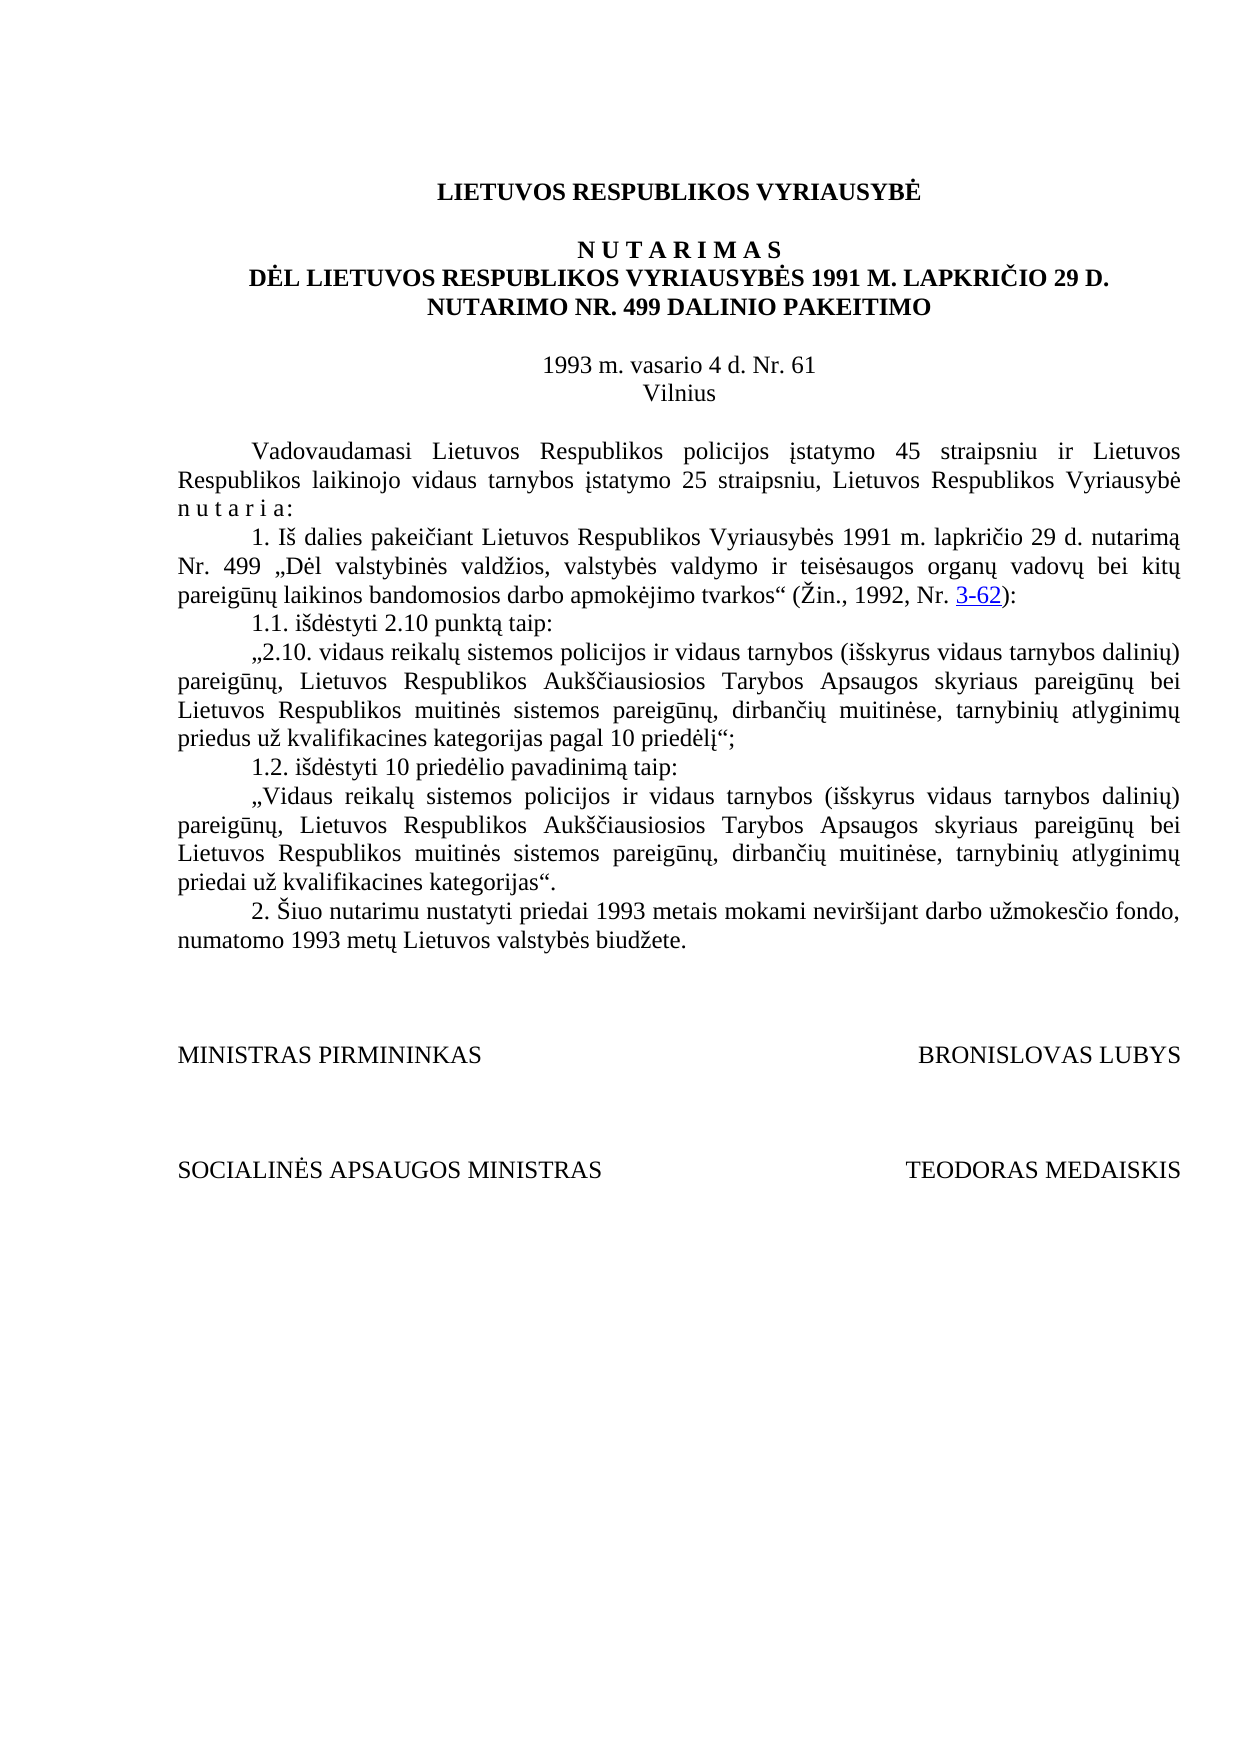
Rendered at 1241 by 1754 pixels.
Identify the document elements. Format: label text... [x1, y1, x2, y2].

text Vadovaudamasi Lietuvos Respublikos policijos įstatymo 45 straipsniu ir Lietuvos Respublikos laikinojo vidaus tarnybos įstatymo 25 straipsniu, Lietuvos Respublikos Vyriausybė nutaria: [177, 436, 1181, 522]
text „2.10. vidaus reikalų sistemos policijos ir vidaus tarnybos (išskyrus vidaus tarnybos dalinių) pareigūnų, Lietuvos Respublikos Aukščiausiosios Tarybos Apsaugos skyriaus pareigūnų bei Lietuvos Respublikos muitinės sistemos pareigūnų, dirbančių muitinėse, tarnybinių atlyginimų priedus už kvalifikacines kategorijas pagal 10 priedėlį“; [177, 637, 1181, 752]
text 1993 m. vasario 4 d. Nr. 61 [177, 350, 1181, 378]
text 1.2. išdėstyti 10 priedėlio pavadinimą taip: [177, 752, 1181, 781]
text Vilnius [177, 378, 1181, 407]
text LIETUVOS RESPUBLIKOS VYRIAUSYBĖ [177, 177, 1181, 206]
text MINISTRAS PIRMININKAS BRONISLOVAS LUBYS [177, 1040, 1181, 1068]
text 2. Šiuo nutarimu nustatyti priedai 1993 metais mokami neviršijant darbo užmokesčio fondo, numatomo 1993 metų Lietuvos valstybės biudžete. [177, 896, 1181, 953]
text „Vidaus reikalų sistemos policijos ir vidaus tarnybos (išskyrus vidaus tarnybos dalinių) pareigūnų, Lietuvos Respublikos Aukščiausiosios Tarybos Apsaugos skyriaus pareigūnų bei Lietuvos Respublikos muitinės sistemos pareigūnų, dirbančių muitinėse, tarnybinių atlyginimų priedai už kvalifikacines kategorijas“. [177, 781, 1181, 896]
text DĖL LIETUVOS RESPUBLIKOS VYRIAUSYBĖS 1991 M. LAPKRIČIO 29 D. NUTARIMO NR. 499 DALINIO PAKEITIMO [177, 263, 1181, 321]
text SOCIALINĖS APSAUGOS MINISTRAS TEODORAS MEDAISKIS [177, 1155, 1181, 1183]
text N U T A R I M A S [177, 235, 1181, 263]
text 1.1. išdėstyti 2.10 punktą taip: [177, 608, 1181, 637]
text 1. Iš dalies pakeičiant Lietuvos Respublikos Vyriausybės 1991 m. lapkričio 29 d. nutarimą Nr. 499 „Dėl valstybinės valdžios, valstybės valdymo ir teisėsaugos organų vadovų bei kitų pareigūnų laikinos bandomosios darbo apmokėjimo tvarkos“ (Žin., 1992, Nr. 3-62): [177, 522, 1181, 608]
